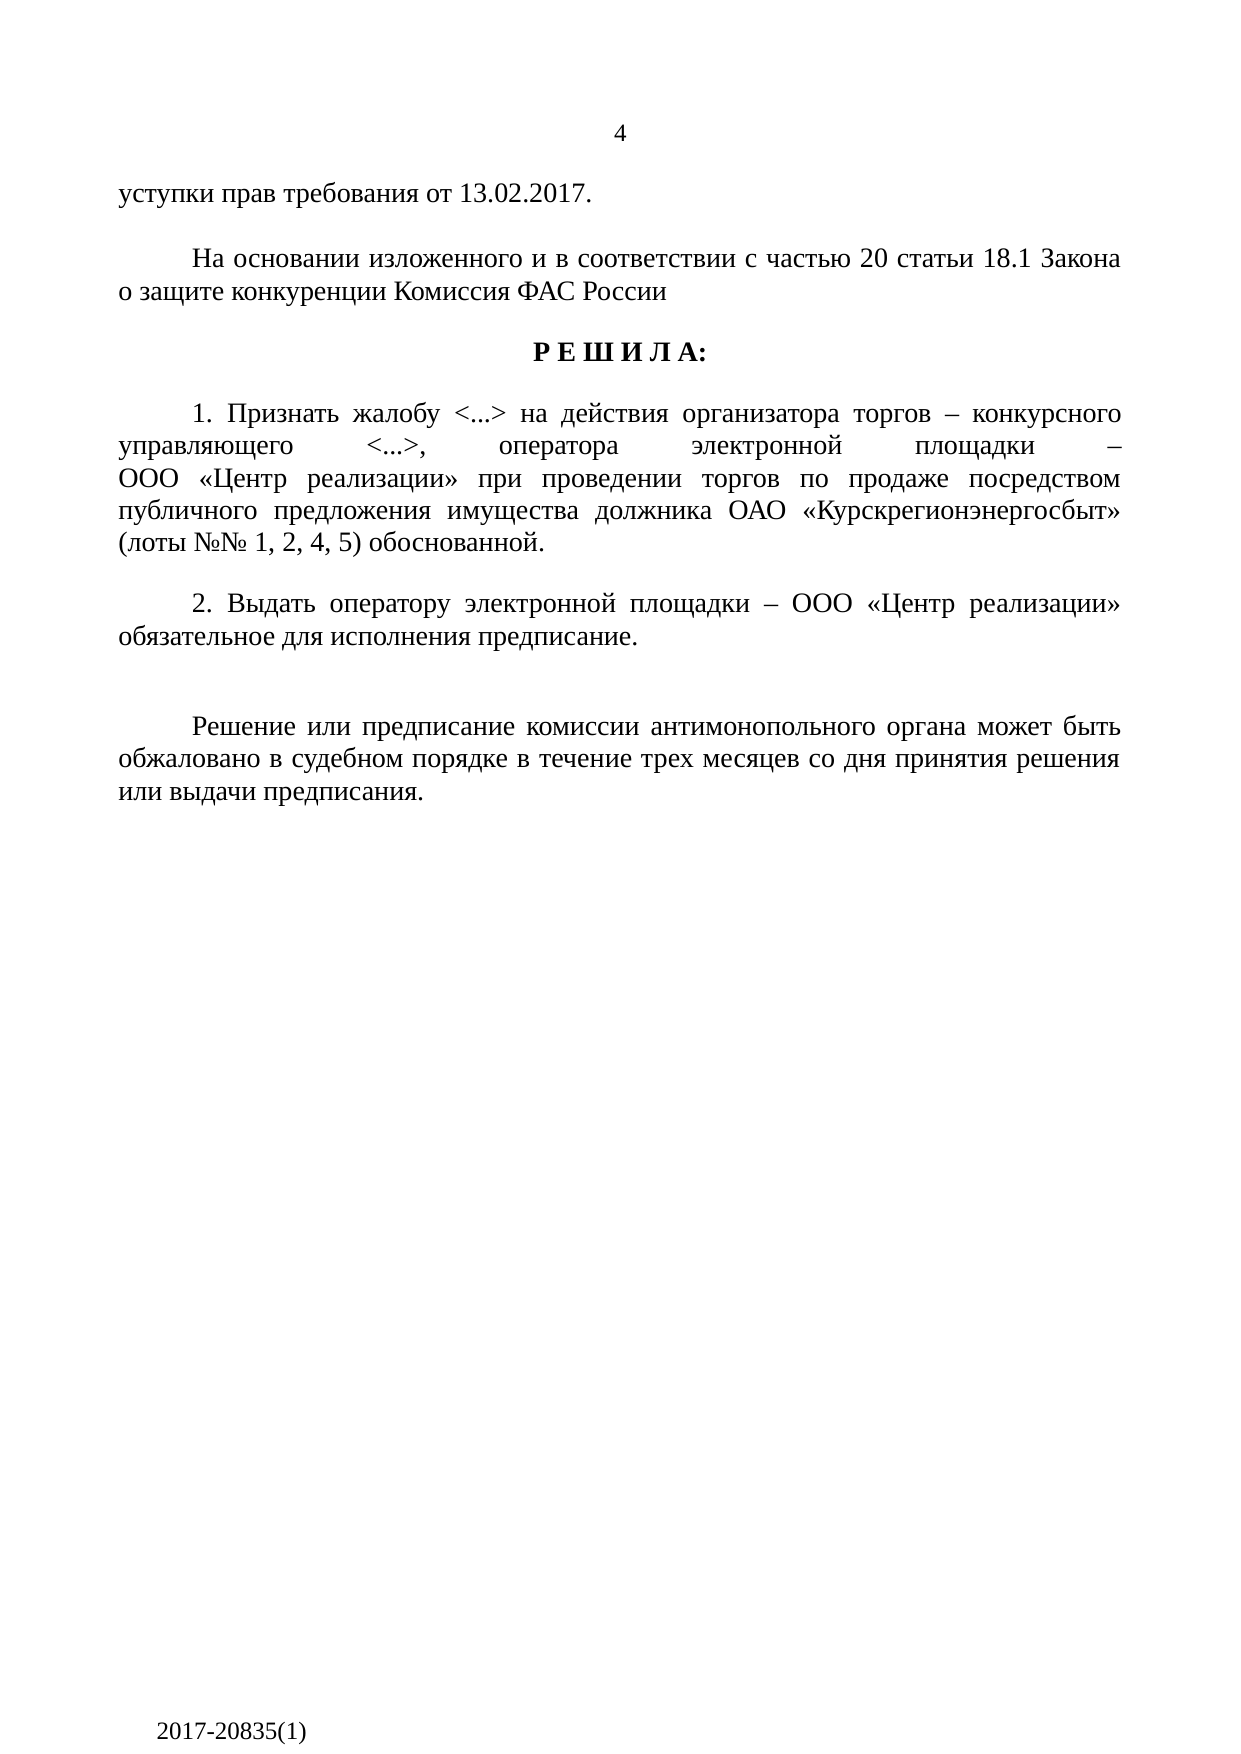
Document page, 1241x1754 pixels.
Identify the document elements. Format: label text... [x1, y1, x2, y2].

text Р Е Ш И Л А: [118, 335, 1122, 367]
text Решение или предписание комиссии антимонопольного органа может быть обжаловано в судебном порядке в течение трех месяцев со дня принятия решения или выдачи предписания. [118, 709, 1122, 806]
text уступки прав требования от 13.02.2017. [118, 176, 1122, 209]
text 2. Выдать оператору электронной площадки – ООО «Центр реализации» обязательное для исполнения предписание. [118, 587, 1122, 651]
text На основании изложенного и в соответствии с частью 20 статьи 18.1 Закона о защите конкуренции Комиссия ФАС России [118, 241, 1122, 306]
text 1. Признать жалобу <...> на действия организатора торгов – конкурсного управляющего <...>, оператора электронной площадки – ООО «Центр реализации» при проведении торгов по продаже посредством публичного предложения имущества должника ОАО «Курскрегионэнергосбыт» (лоты №№ 1, 2, 4, 5) обоснованной. [118, 396, 1122, 558]
